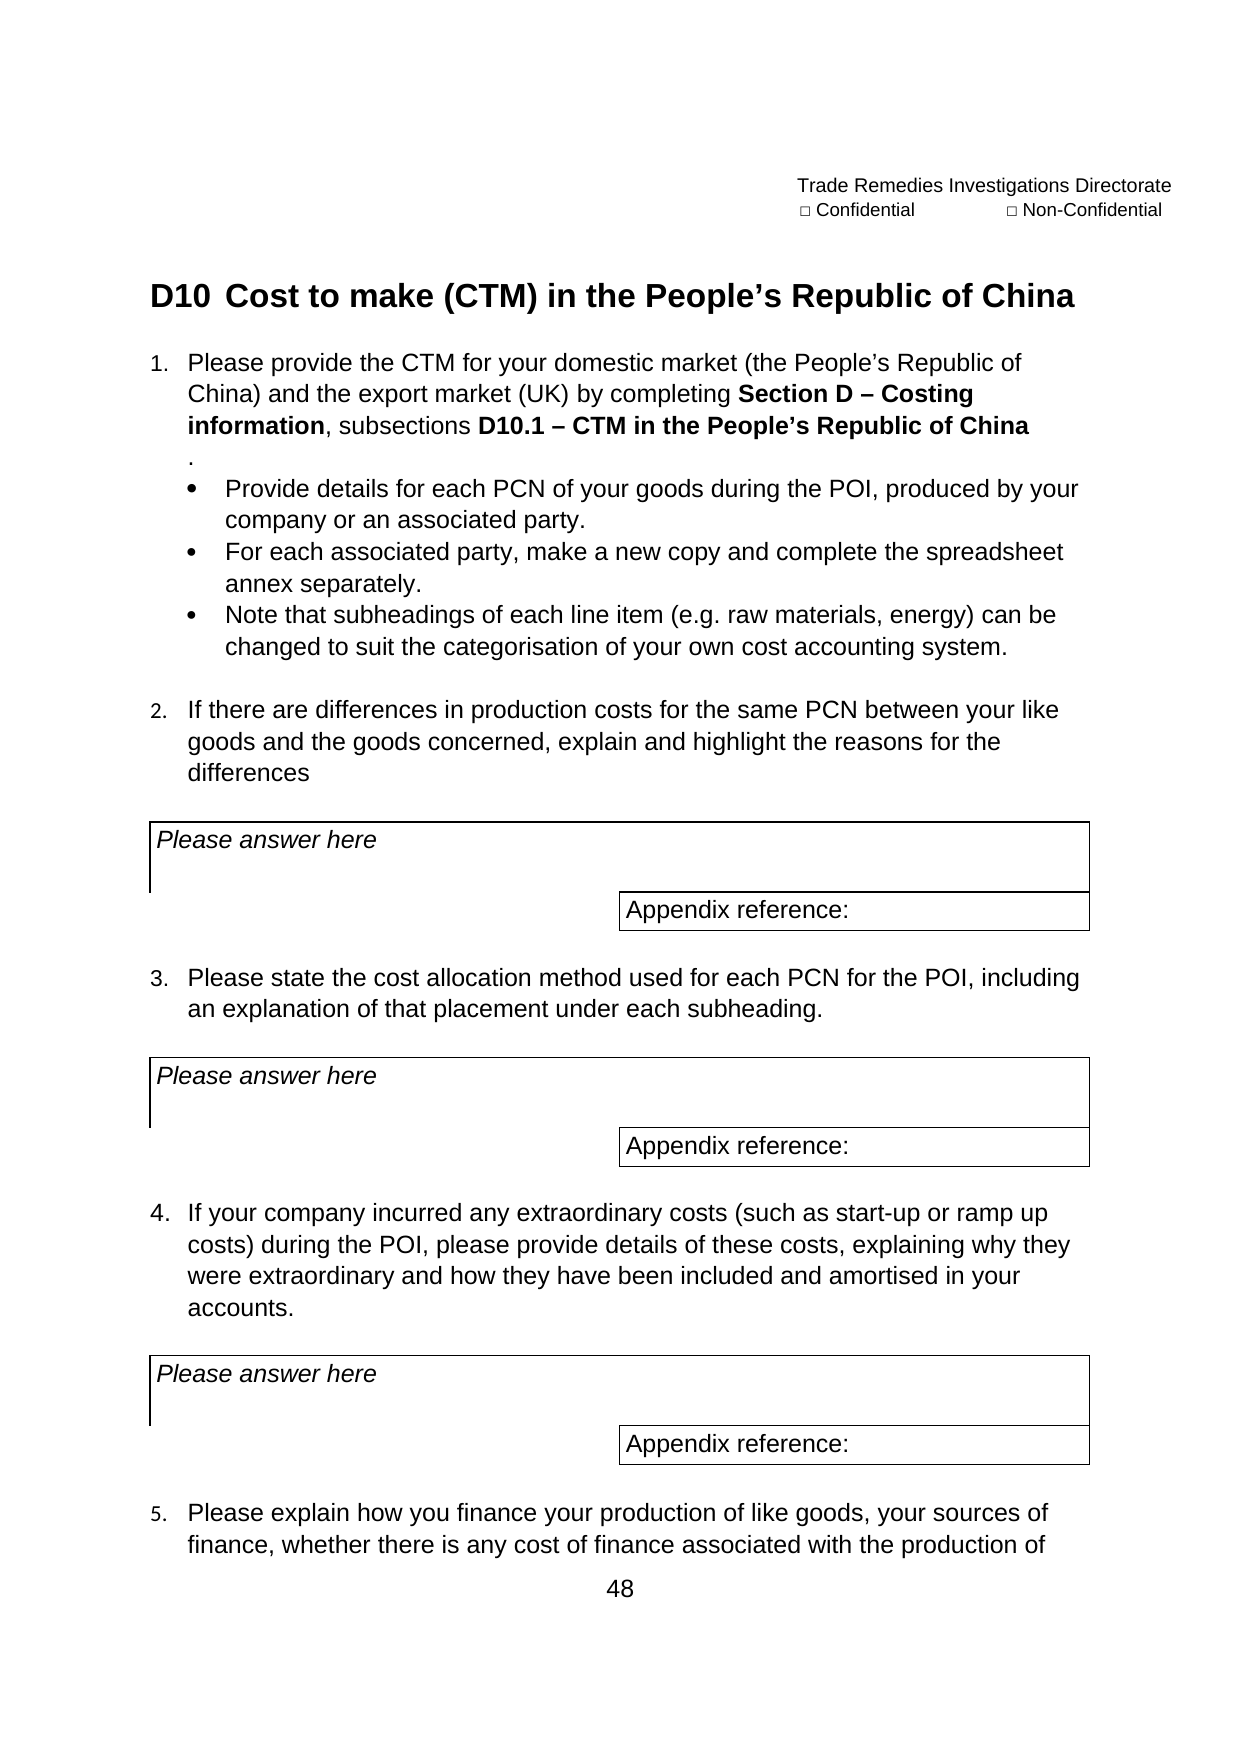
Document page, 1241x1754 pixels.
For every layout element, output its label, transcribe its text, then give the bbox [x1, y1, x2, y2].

table_header Please answer here [151, 823, 1089, 891]
table_cell Appendix reference: [620, 1426, 1089, 1464]
list Note that subheadings of each line item (e.g. raw materials, energy) can be changed to suit the categorisation of your own cost accounting system. [187, 600, 1090, 660]
list Please provide the CTM for your domestic market (the People’s Republic of China) and the export market (UK) by completing Section D – Costing information, subsections D10.1 – CTM in the People’s Republic of China [150, 347, 1090, 439]
list If there are differences in production costs for the same PCN between your like goods and the goods concerned, explain and highlight the reasons for the differences [150, 695, 1090, 787]
table_cell [150, 1426, 619, 1464]
table_header Please answer here [151, 1058, 1089, 1127]
list Please state the cost allocation method used for each PCN for the POI, including an explanation of that placement under each subheading. [150, 962, 1090, 1023]
list Provide details for each PCN of your goods during the POI, produced by your company or an associated party. [187, 474, 1090, 534]
list For each associated party, make a new copy and complete the spreadsheet annex separately. [187, 537, 1090, 597]
table_cell [150, 1128, 619, 1166]
table_header Please answer here [151, 1356, 1089, 1425]
table_cell [150, 893, 619, 930]
table_cell Appendix reference: [620, 1128, 1089, 1166]
list If your company incurred any extraordinary costs (such as start-up or ramp up costs) during the POI, please provide details of these costs, explaining why they were extraordinary and how they have been included and amortised in your accounts. [150, 1198, 1090, 1322]
list Please explain how you finance your production of like goods, your sources of finance, whether there is any cost of finance associated with the production of [150, 1498, 1090, 1559]
table_cell Appendix reference: [620, 893, 1089, 930]
list . [187, 442, 1090, 471]
subtitle D10 Cost to make (CTM) in the People’s Republic of China [150, 276, 1090, 315]
